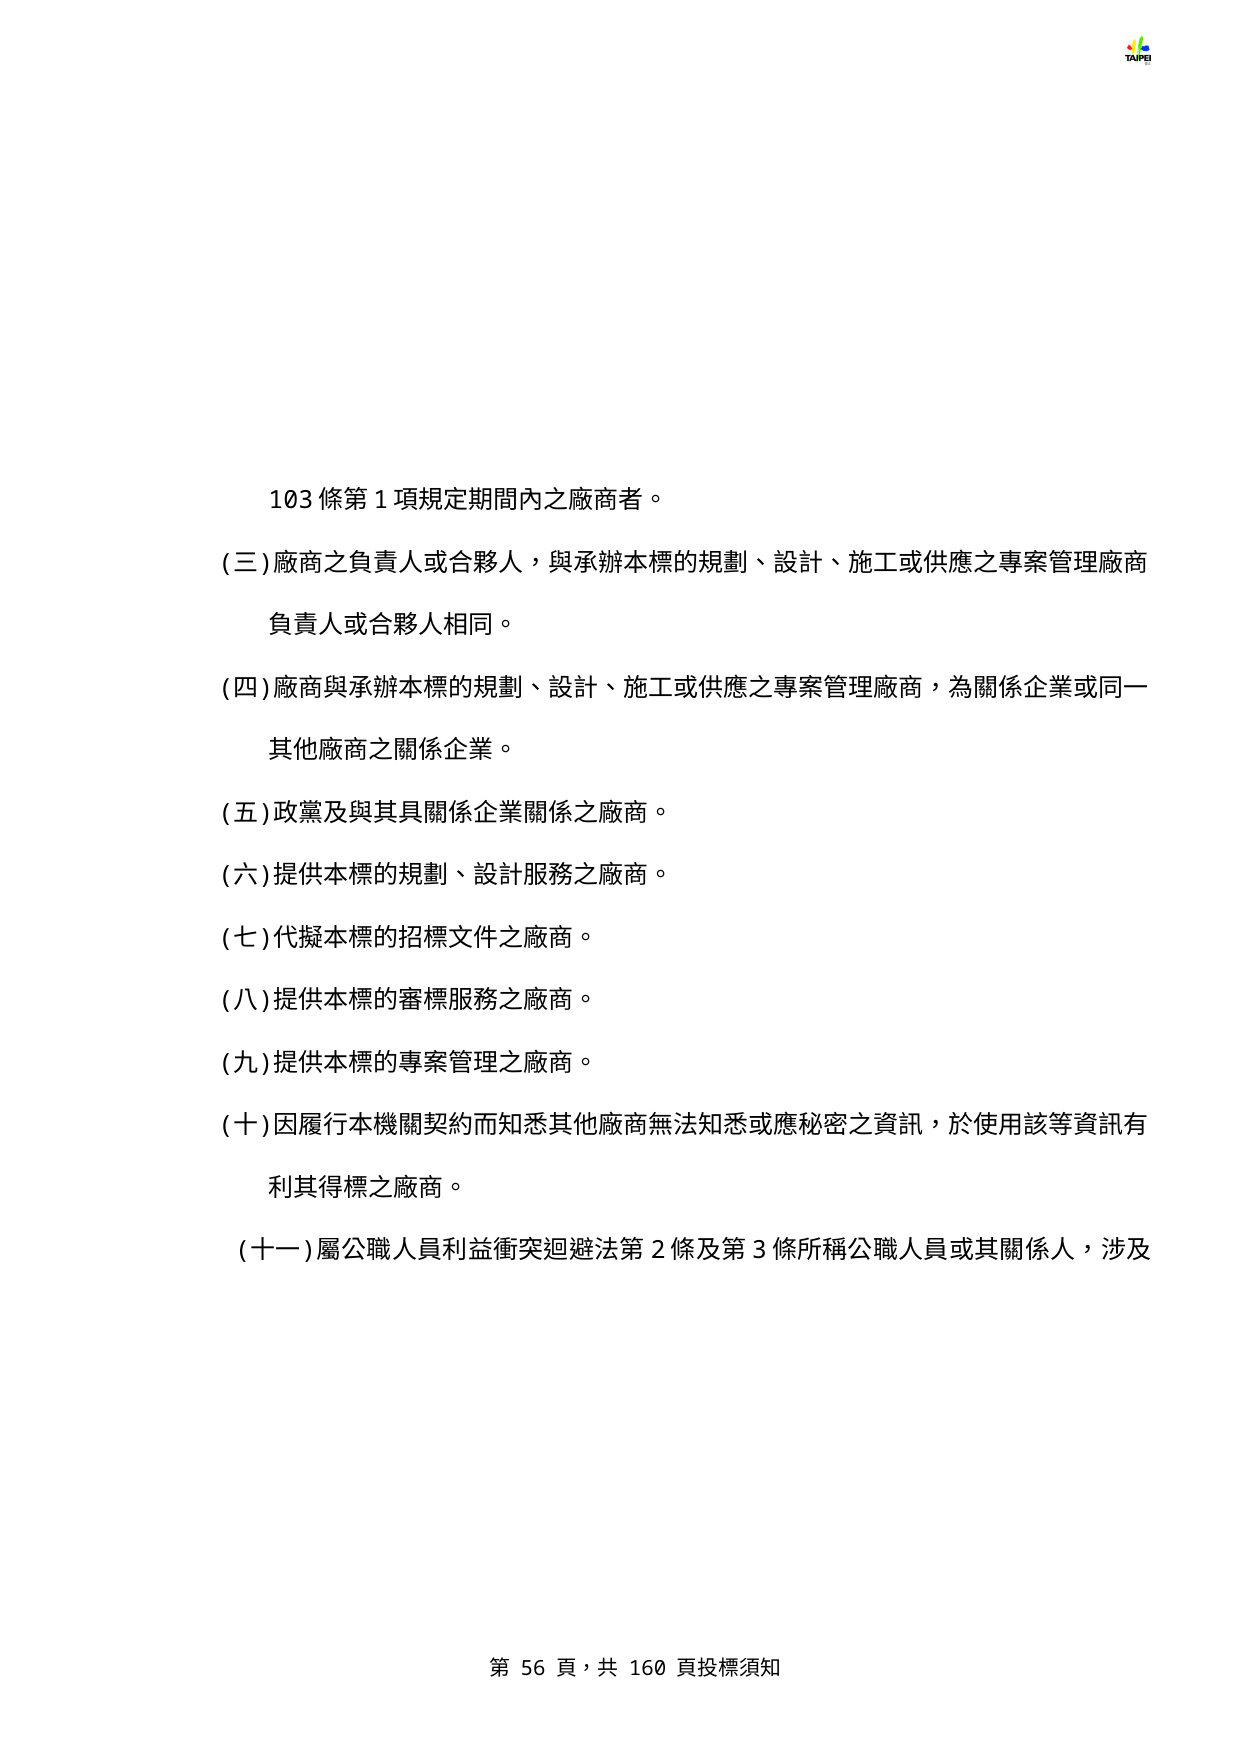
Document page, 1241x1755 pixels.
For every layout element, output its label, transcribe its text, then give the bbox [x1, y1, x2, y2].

text (四)廠商與承辦本標的規劃、設計、施工或供應之專案管理廠商，為關係企業或同一其他廠商之關係企業。 [218, 643, 1152, 768]
text (六)提供本標的規劃、設計服務之廠商。 [218, 831, 1152, 893]
text (三)廠商之負責人或合夥人，與承辦本標的規劃、設計、施工或供應之專案管理廠商負責人或合夥人相同。 [218, 518, 1152, 643]
text 103條第1項規定期間內之廠商者。 [218, 456, 1152, 518]
text (十一)屬公職人員利益衝突迴避法第2條及第3條所稱公職人員或其關係人，涉及 [235, 1206, 1152, 1268]
text (十)因履行本機關契約而知悉其他廠商無法知悉或應秘密之資訊，於使用該等資訊有利其得標之廠商。 [218, 1081, 1152, 1206]
text (八)提供本標的審標服務之廠商。 [218, 956, 1152, 1018]
text (五)政黨及與其具關係企業關係之廠商。 [218, 768, 1152, 831]
text (九)提供本標的專案管理之廠商。 [218, 1018, 1152, 1081]
text (七)代擬本標的招標文件之廠商。 [218, 893, 1152, 956]
